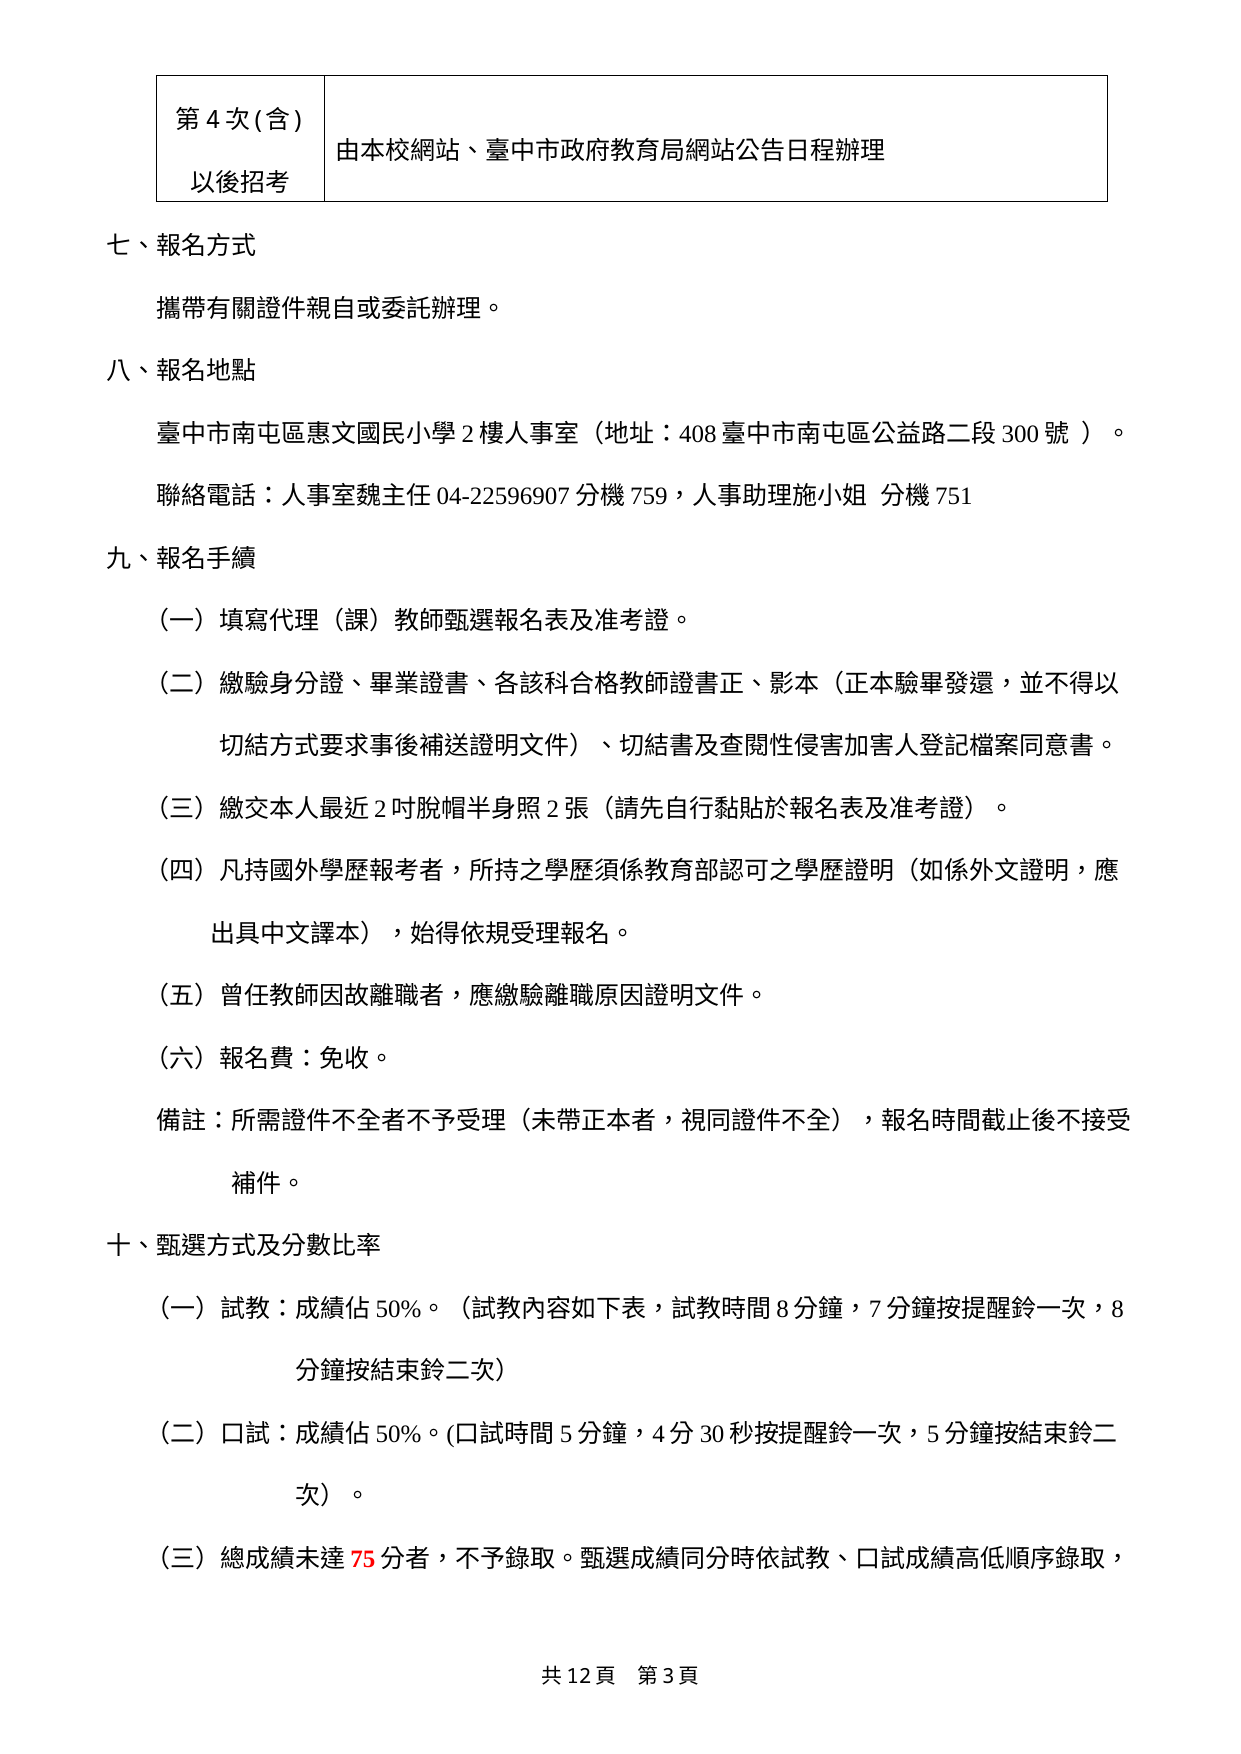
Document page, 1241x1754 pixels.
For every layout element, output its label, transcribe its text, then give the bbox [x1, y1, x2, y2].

text 八、報名地點 臺中市南屯區惠文國民小學2樓人事室（地址：408臺中市南屯區公益路二段300號 ）。 [106, 327, 1134, 452]
text （一）試教：成績佔50%。（試教內容如下表，試教時間8分鐘，7分鐘按提醒鈴一次，8分鐘按結束鈴二次） [145, 1264, 1134, 1389]
text 九、報名手續 [106, 514, 1134, 577]
text （三）總成績未達75分者，不予錄取。甄選成績同分時依試教、口試成績高低順序錄取， [145, 1514, 1134, 1577]
text （四）凡持國外學歷報考者，所持之學歷須係教育部認可之學歷證明（如係外文證明，應出具中文譯本），始得依規受理報名。 [144, 827, 1134, 952]
text （三）繳交本人最近2吋脫帽半身照2張（請先自行黏貼於報名表及准考證）。 [144, 764, 1134, 827]
text 聯絡電話：人事室魏主任04-22596907分機759，人事助理施小姐 分機751 [156, 452, 1134, 514]
table_cell 第4次(含)以後招考 [157, 76, 324, 201]
text （一）填寫代理（課）教師甄選報名表及准考證。 [106, 577, 1134, 639]
text （五）曾任教師因故離職者，應繳驗離職原因證明文件。 [144, 952, 1134, 1014]
text （六）報名費：免收。 [144, 1014, 1134, 1077]
text 備註：所需證件不全者不予受理（未帶正本者，視同證件不全），報名時間截止後不接受補件。 [156, 1077, 1134, 1202]
text （二）繳驗身分證、畢業證書、各該科合格教師證書正、影本（正本驗畢發還，並不得以切結方式要求事後補送證明文件）、切結書及查閱性侵害加害人登記檔案同意書。 [144, 639, 1134, 764]
text （二）口試：成績佔50%。(口試時間5分鐘，4分30秒按提醒鈴一次，5分鐘按結束鈴二次）。 [145, 1389, 1134, 1514]
table_cell 由本校網站、臺中市政府教育局網站公告日程辦理 [325, 76, 1107, 201]
text 十、甄選方式及分數比率 [106, 1202, 1134, 1264]
text 七、報名方式 攜帶有關證件親自或委託辦理。 [106, 202, 1134, 327]
